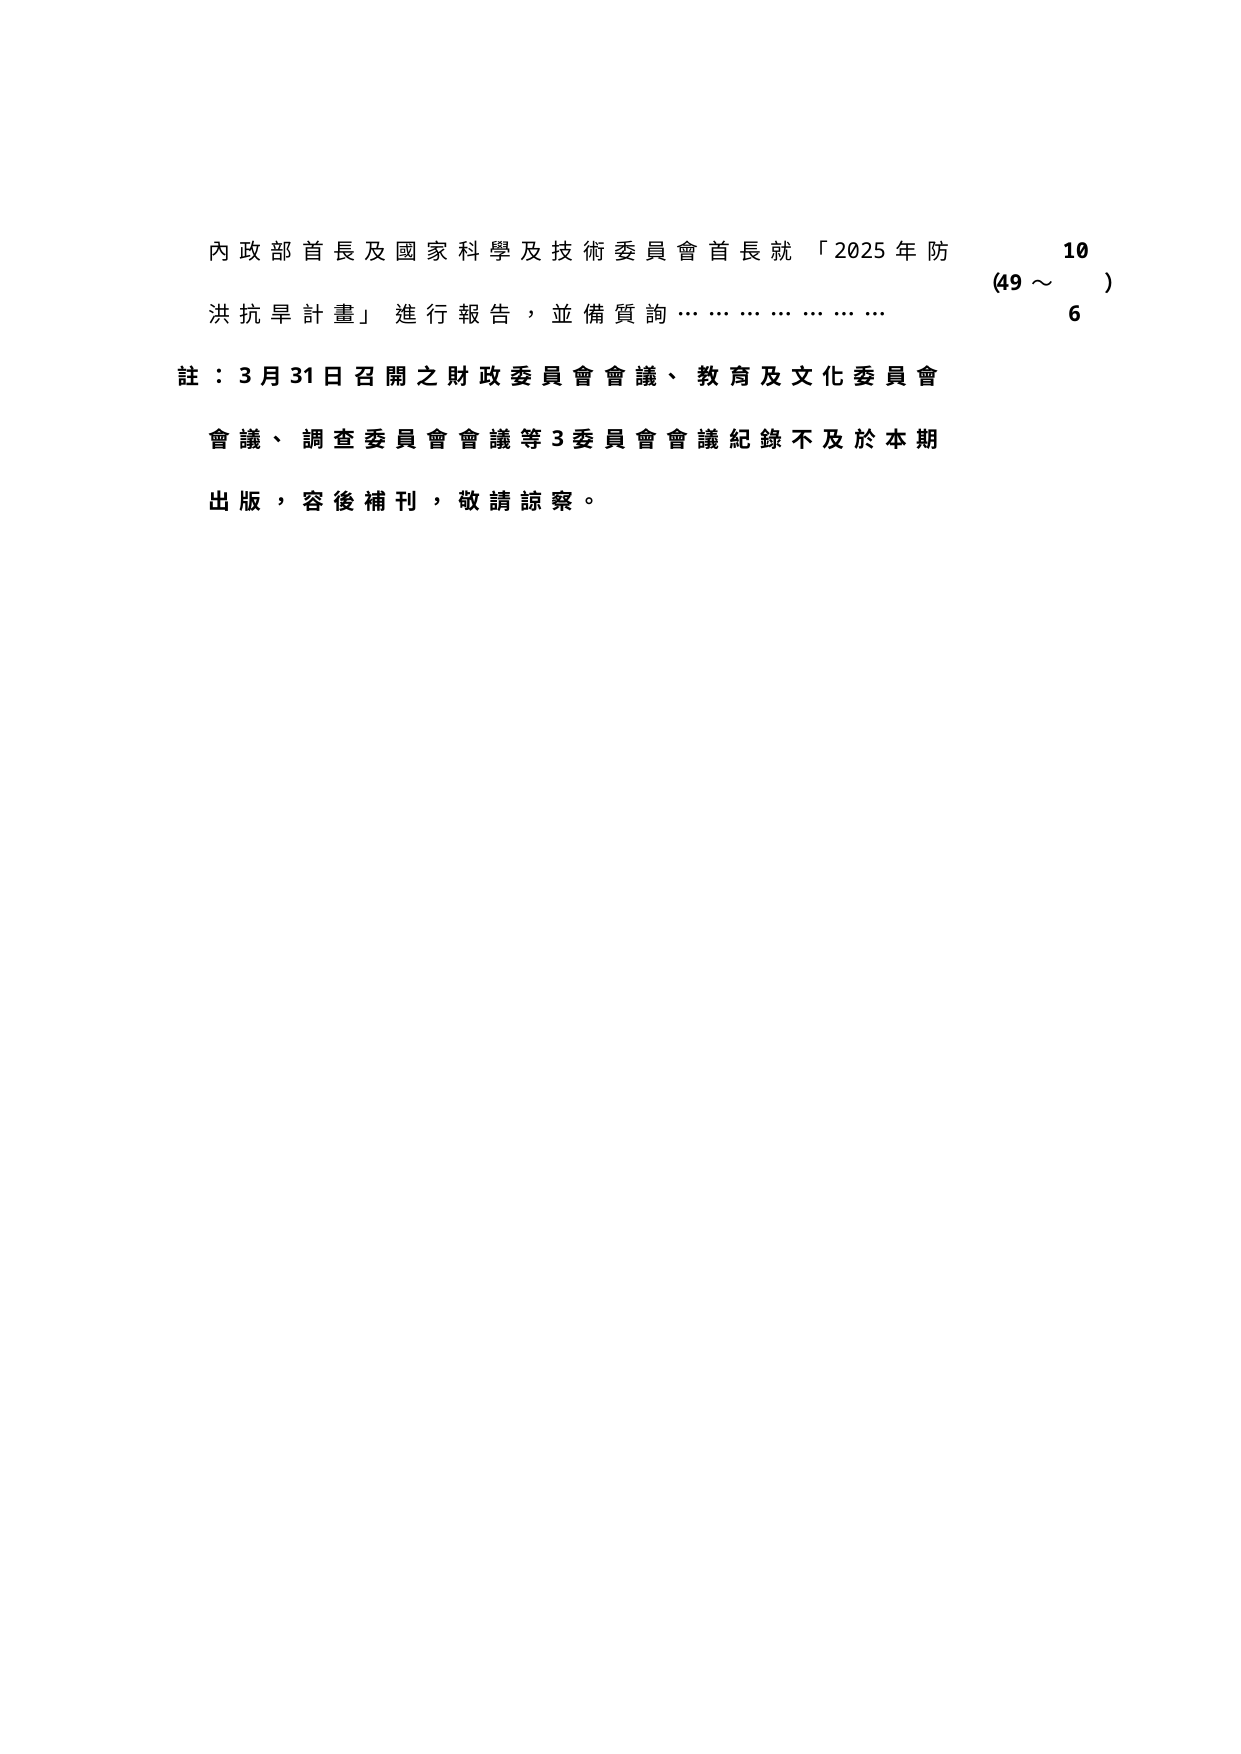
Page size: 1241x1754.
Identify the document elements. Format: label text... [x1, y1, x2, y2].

table_cell [1091, 344, 1108, 531]
table_cell 106 [1053, 219, 1091, 344]
table_cell （ [967, 219, 986, 344]
table_cell [967, 344, 986, 531]
table_cell ） [1091, 219, 1108, 344]
table_cell [1023, 344, 1053, 531]
table_cell 49 [986, 219, 1023, 344]
table_cell [1053, 344, 1091, 531]
table_cell ～ [1023, 219, 1053, 344]
table_cell 註：3月31日召開之財政委員會會議、教育及文化委員會會議、調查委員會會議等3委員會會議紀錄不及於本期出版，容後補刊，敬請諒察。 [150, 344, 967, 531]
table_cell 內政部首長及國家科學及技術委員會首長就「2025年防洪抗旱計畫」進行報告，並備質詢………………… [150, 219, 967, 344]
table_cell [986, 344, 1023, 531]
